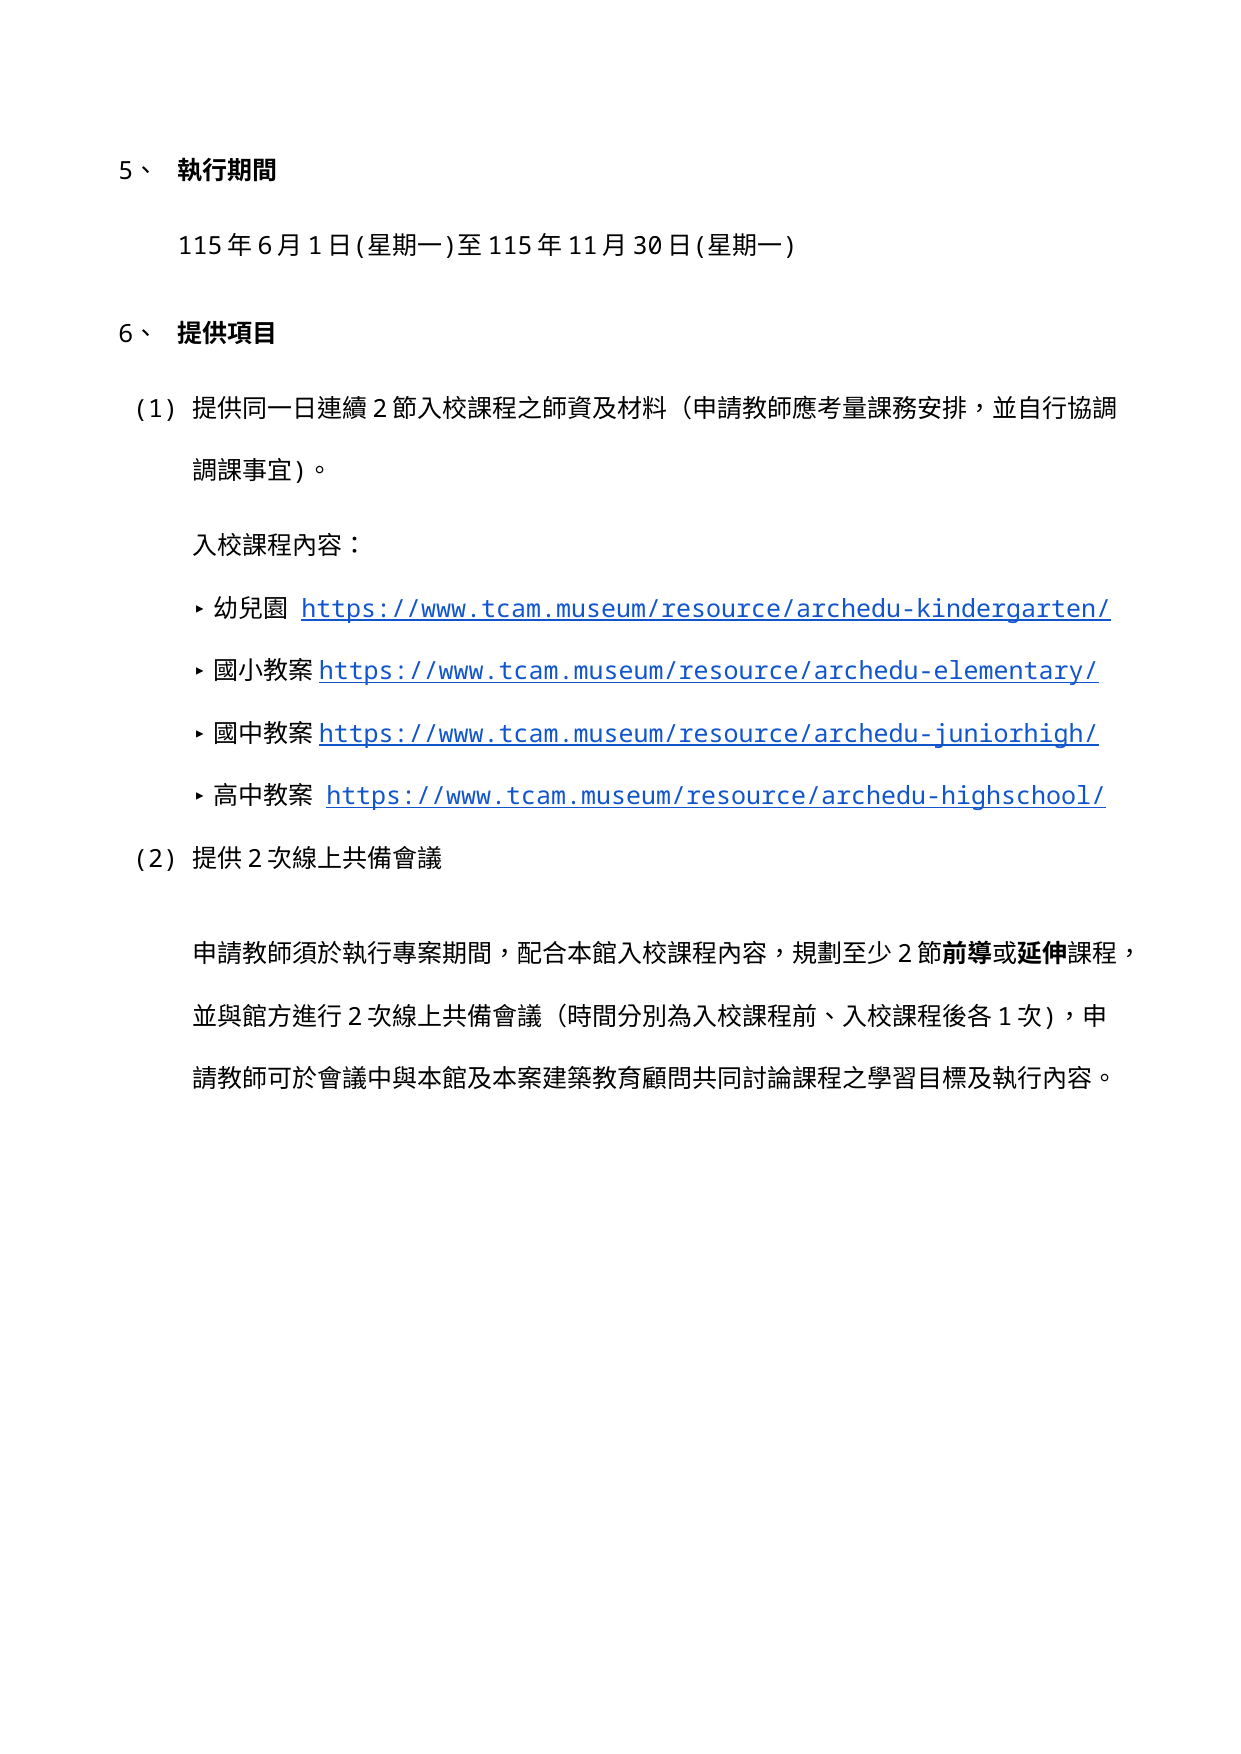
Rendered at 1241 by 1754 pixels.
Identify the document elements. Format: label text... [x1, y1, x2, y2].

text ▸ 國小教案https://www.tcam.museum/resource/archedu-elementary/ [177, 627, 1122, 689]
text ▸ 高中教案 https://www.tcam.museum/resource/archedu-highschool/ [177, 752, 1122, 814]
text 入校課程內容： [177, 502, 1122, 564]
text ▸ 國中教案https://www.tcam.museum/resource/archedu-juniorhigh/ [177, 689, 1122, 752]
list 提供同一日連續2節入校課程之師資及材料（申請教師應考量課務安排，並自行協調調課事宜)。 [133, 364, 1122, 489]
list 提供2次線上共備會議 [133, 814, 1122, 877]
text 申請教師須於執行專案期間，配合本館入校課程內容，規劃至少2節前導或延伸課程，並與館方進行2次線上共備會議（時間分別為入校課程前、入校課程後各1次)，申請教師可於會議中與本館及本案建築教育顧問共同討論課程之學習目標及執行內容。 [192, 910, 1122, 1098]
text ▸ 幼兒園 https://www.tcam.museum/resource/archedu-kindergarten/ [177, 564, 1122, 627]
list 執行期間 [118, 127, 1122, 189]
list 提供項目 [118, 289, 1122, 352]
text 115年6月1日(星期一)至115年11月30日(星期一) [177, 202, 1122, 264]
